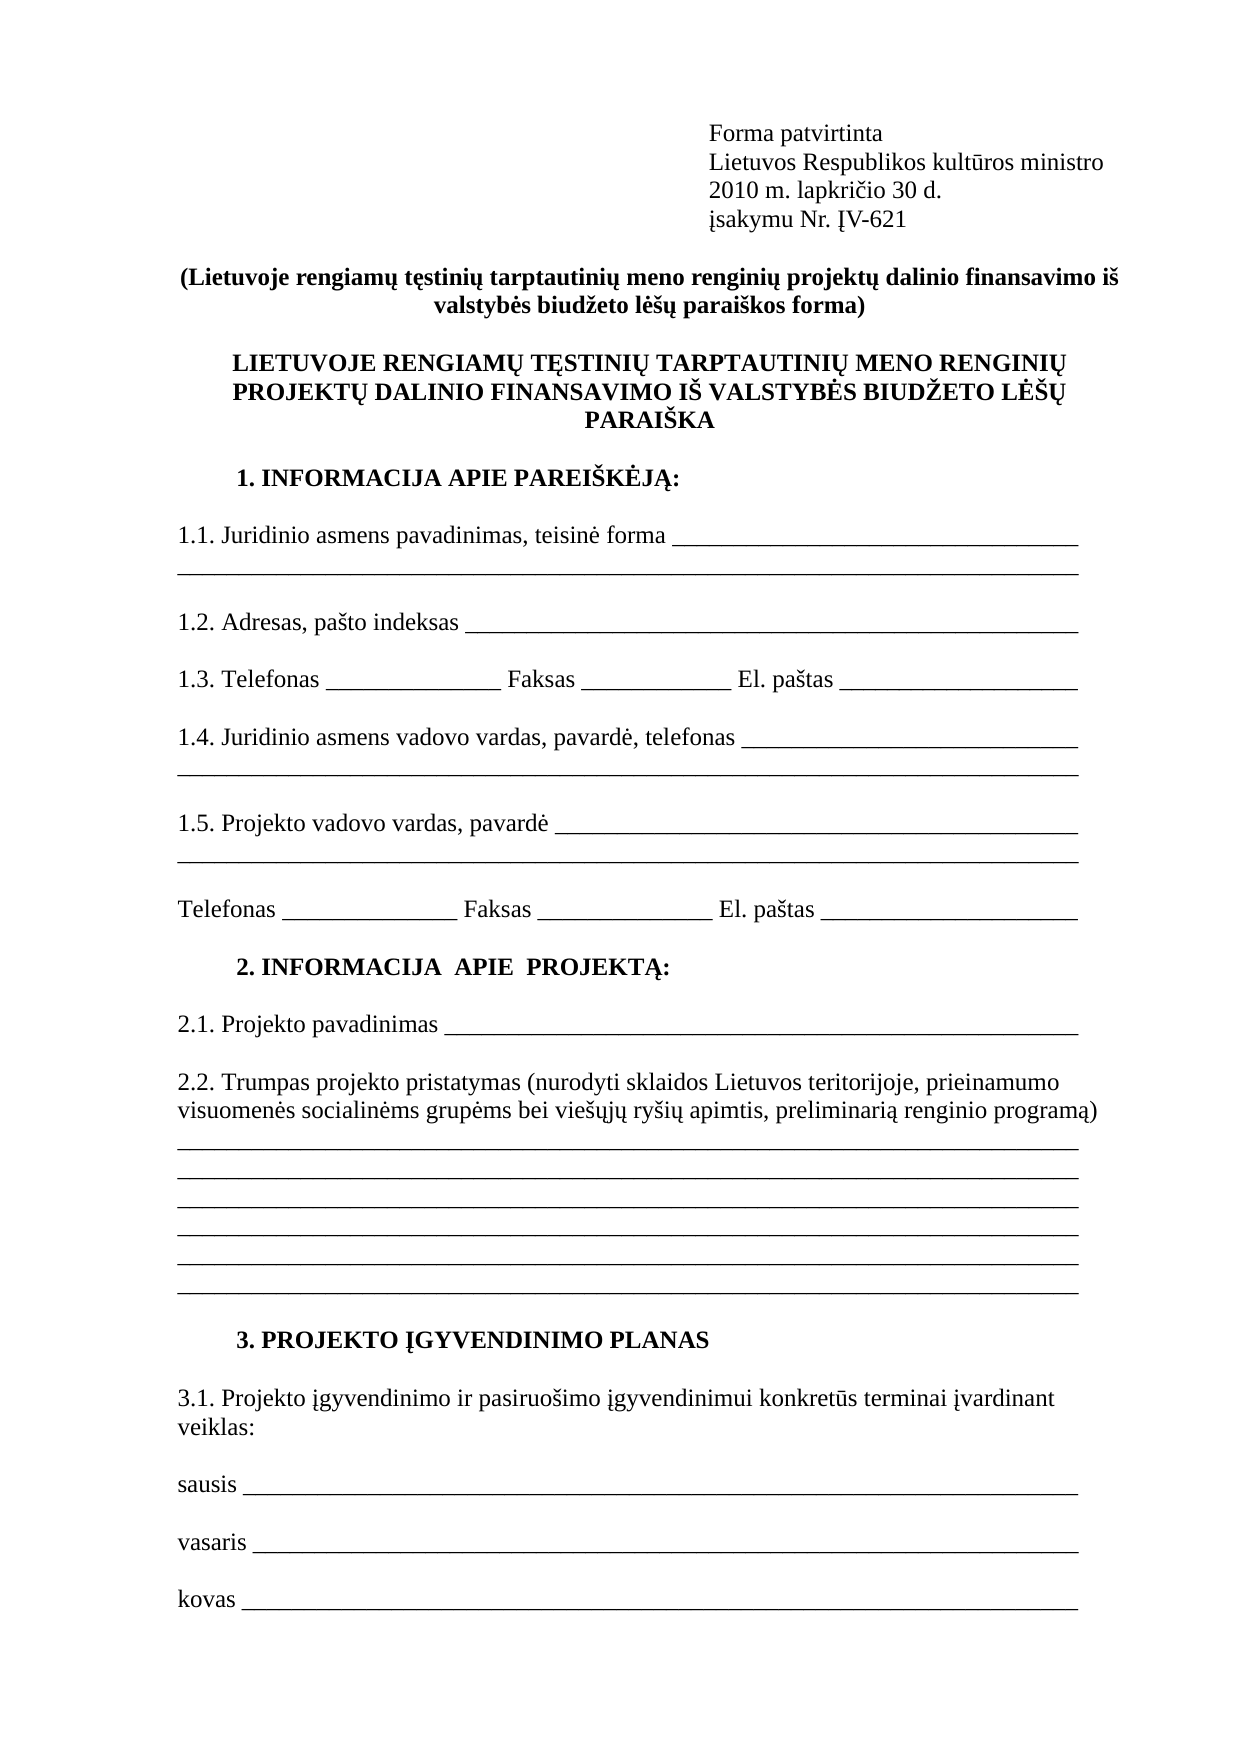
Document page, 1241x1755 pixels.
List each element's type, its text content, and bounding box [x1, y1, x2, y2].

text 1.1. Juridinio asmens pavadinimas, teisinė forma [177, 521, 1122, 549]
text 2.2. Trumpas projekto pristatymas (nurodyti sklaidos Lietuvos teritorijoje, prieinamumo visuomenės socialinėms grupėms bei viešųjų ryšių apimtis, preliminarią renginio programą) [177, 1067, 1122, 1124]
text kovas [177, 1584, 1122, 1613]
text 1.2. Adresas, pašto indeksas [177, 607, 1122, 636]
text 2010 m. lapkričio 30 d. [177, 176, 1122, 204]
text sausis [177, 1469, 1122, 1498]
text 1.5. Projekto vadovo vardas, pavardė [177, 808, 1122, 837]
text 1.3. Telefonas ______________ Faksas ____________ El. paštas [177, 664, 1122, 693]
text Telefonas ______________ Faksas ______________ El. paštas [177, 894, 1122, 923]
text 1.4. Juridinio asmens vadovo vardas, pavardė, telefonas [177, 722, 1122, 751]
text _ [177, 1239, 1122, 1268]
text 2. INFORMACIJA APIE PROJEKTĄ: [177, 952, 1122, 981]
text 3. PROJEKTO ĮGYVENDINIMO PLANAS [177, 1326, 1122, 1354]
text _ [177, 1211, 1122, 1239]
text _ [177, 751, 1122, 779]
text 2.1. Projekto pavadinimas [177, 1009, 1122, 1038]
text įsakymu Nr. ĮV-621 [177, 204, 1122, 233]
text _ [177, 1268, 1122, 1297]
text _ [177, 1124, 1122, 1153]
text Forma patvirtinta [177, 118, 1122, 147]
text _ [177, 1182, 1122, 1211]
text 3.1. Projekto įgyvendinimo ir pasiruošimo įgyvendinimui konkretūs terminai įvardinant veiklas: [177, 1383, 1122, 1441]
text _ [177, 1153, 1122, 1182]
text vasaris [177, 1527, 1122, 1556]
text Lietuvos Respublikos kultūros ministro [177, 147, 1122, 176]
text 1. INFORMACIJA APIE PAREIŠKĖJĄ: [177, 463, 1122, 492]
text _ [177, 549, 1122, 578]
text LIETUVOJE RENGIAMŲ TĘSTINIŲ TARPTAUTINIŲ MENO RENGINIŲ PROJEKTŲ DALINIO FINANSAVIMO IŠ VALSTYBĖS BIUDŽETO LĖŠŲ PARAIŠKA [177, 348, 1122, 434]
text (Lietuvoje rengiamų tęstinių tarptautinių meno renginių projektų dalinio finansavimo iš valstybės biudžeto lėšų paraiškos forma) [177, 262, 1122, 319]
text _ [177, 837, 1122, 866]
